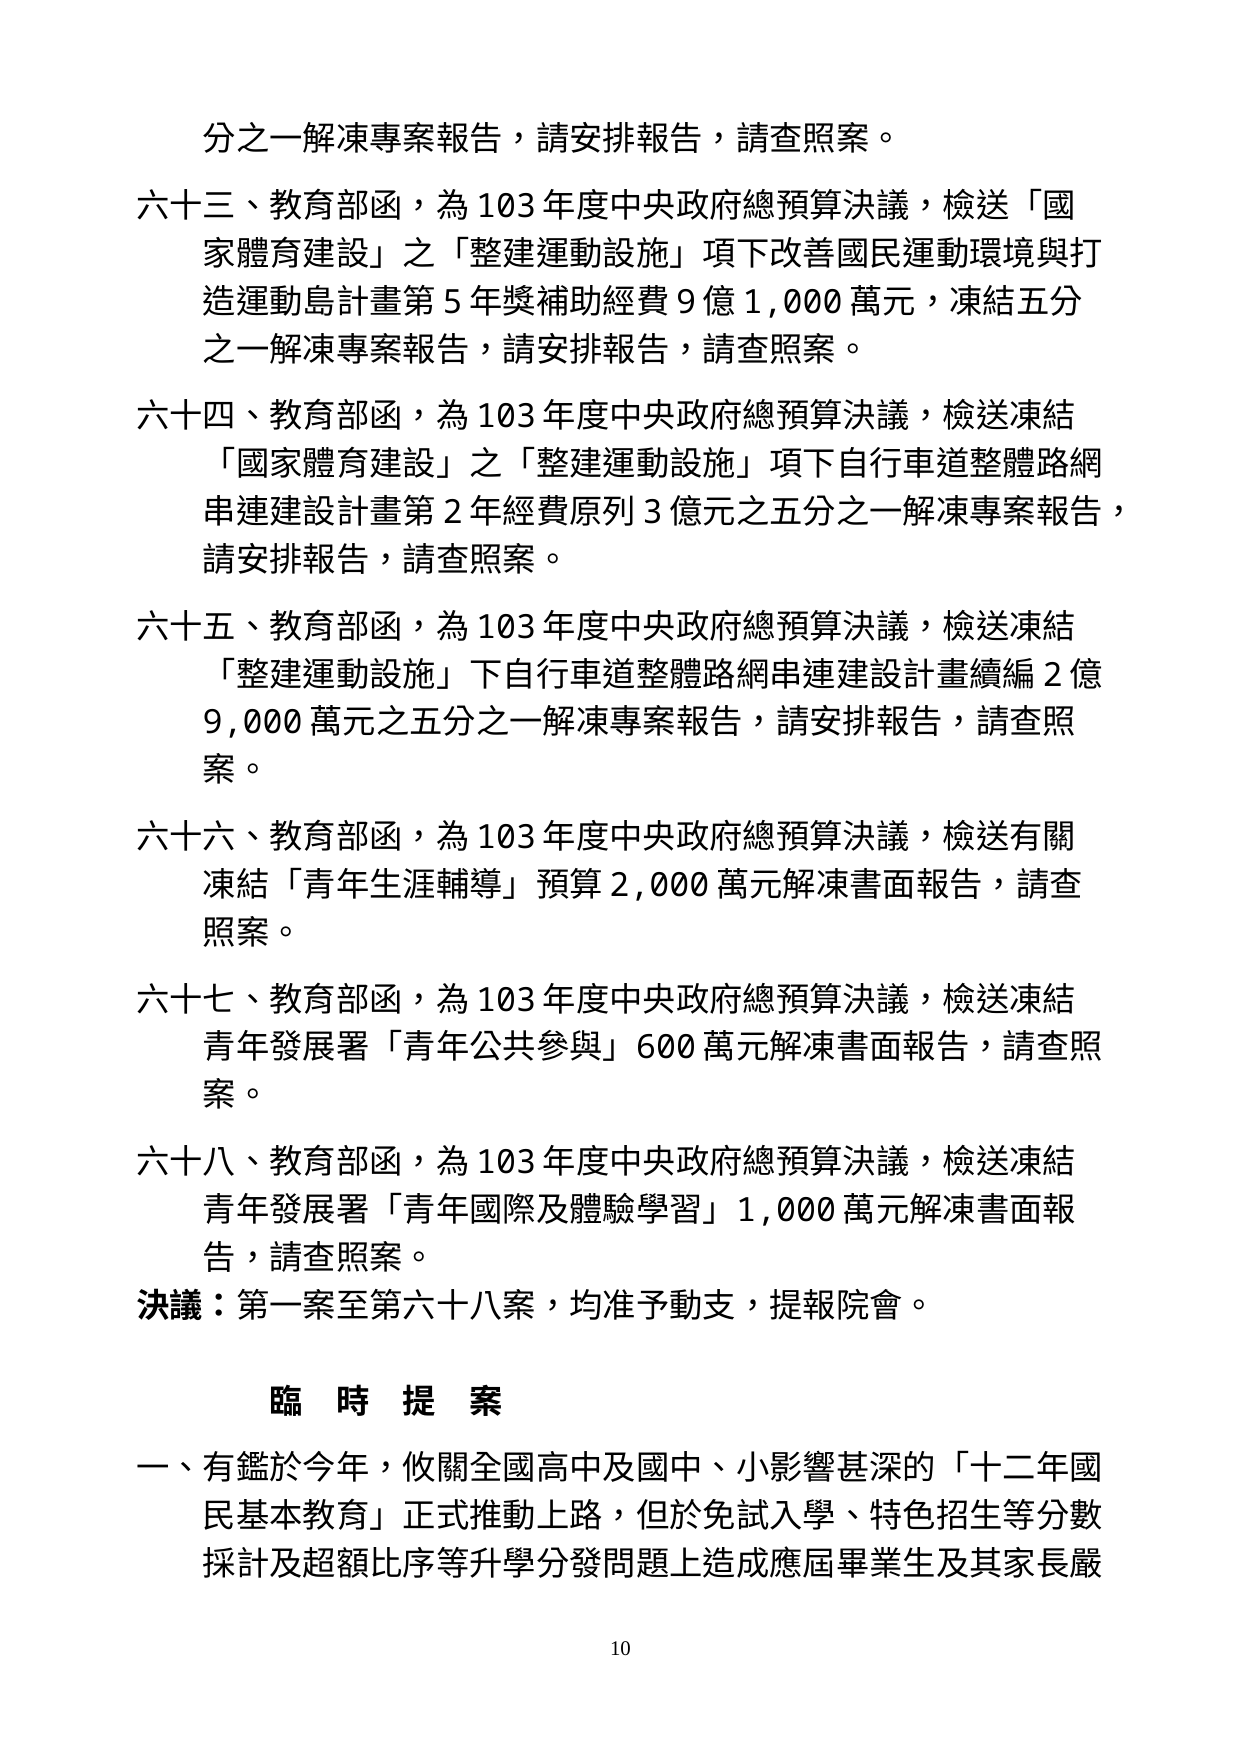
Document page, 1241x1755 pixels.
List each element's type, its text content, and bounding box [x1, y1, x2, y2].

text 分之一解凍專案報告，請安排報告，請查照案。 [136, 112, 1104, 160]
text 一、有鑑於今年，攸關全國高中及國中、小影響甚深的「十二年國民基本教育」正式推動上路，但於免試入學、特色招生等分數採計及超額比序等升學分發問題上造成應屆畢業生及其家長嚴 [136, 1441, 1104, 1585]
text 六十七、教育部函，為103年度中央政府總預算決議，檢送凍結青年發展署「青年公共參與」600萬元解凍書面報告，請查照案。 [136, 973, 1104, 1116]
text 六十三、教育部函，為103年度中央政府總預算決議，檢送「國家體育建設」之「整建運動設施」項下改善國民運動環境與打造運動島計畫第5年獎補助經費9億1,000萬元，凍結五分之一解凍專案報告，請安排報告，請查照案。 [136, 179, 1104, 371]
text 臨 時 提 案 [136, 1375, 1102, 1423]
text 六十六、教育部函，為103年度中央政府總預算決議，檢送有關凍結「青年生涯輔導」預算2,000萬元解凍書面報告，請查照案。 [136, 810, 1104, 954]
text 決議：第一案至第六十八案，均准予動支，提報院會。 [136, 1279, 1102, 1327]
text 六十八、教育部函，為103年度中央政府總預算決議，檢送凍結青年發展署「青年國際及體驗學習」1,000萬元解凍書面報告，請查照案。 [136, 1135, 1104, 1279]
text 六十四、教育部函，為103年度中央政府總預算決議，檢送凍結「國家體育建設」之「整建運動設施」項下自行車道整體路網串連建設計畫第2年經費原列3億元之五分之一解凍專案報告，請安排報告，請查照案。 [136, 389, 1104, 581]
text 六十五、教育部函，為103年度中央政府總預算決議，檢送凍結「整建運動設施」下自行車道整體路網串連建設計畫續編2億9,000萬元之五分之一解凍專案報告，請安排報告，請查照案。 [136, 600, 1104, 791]
